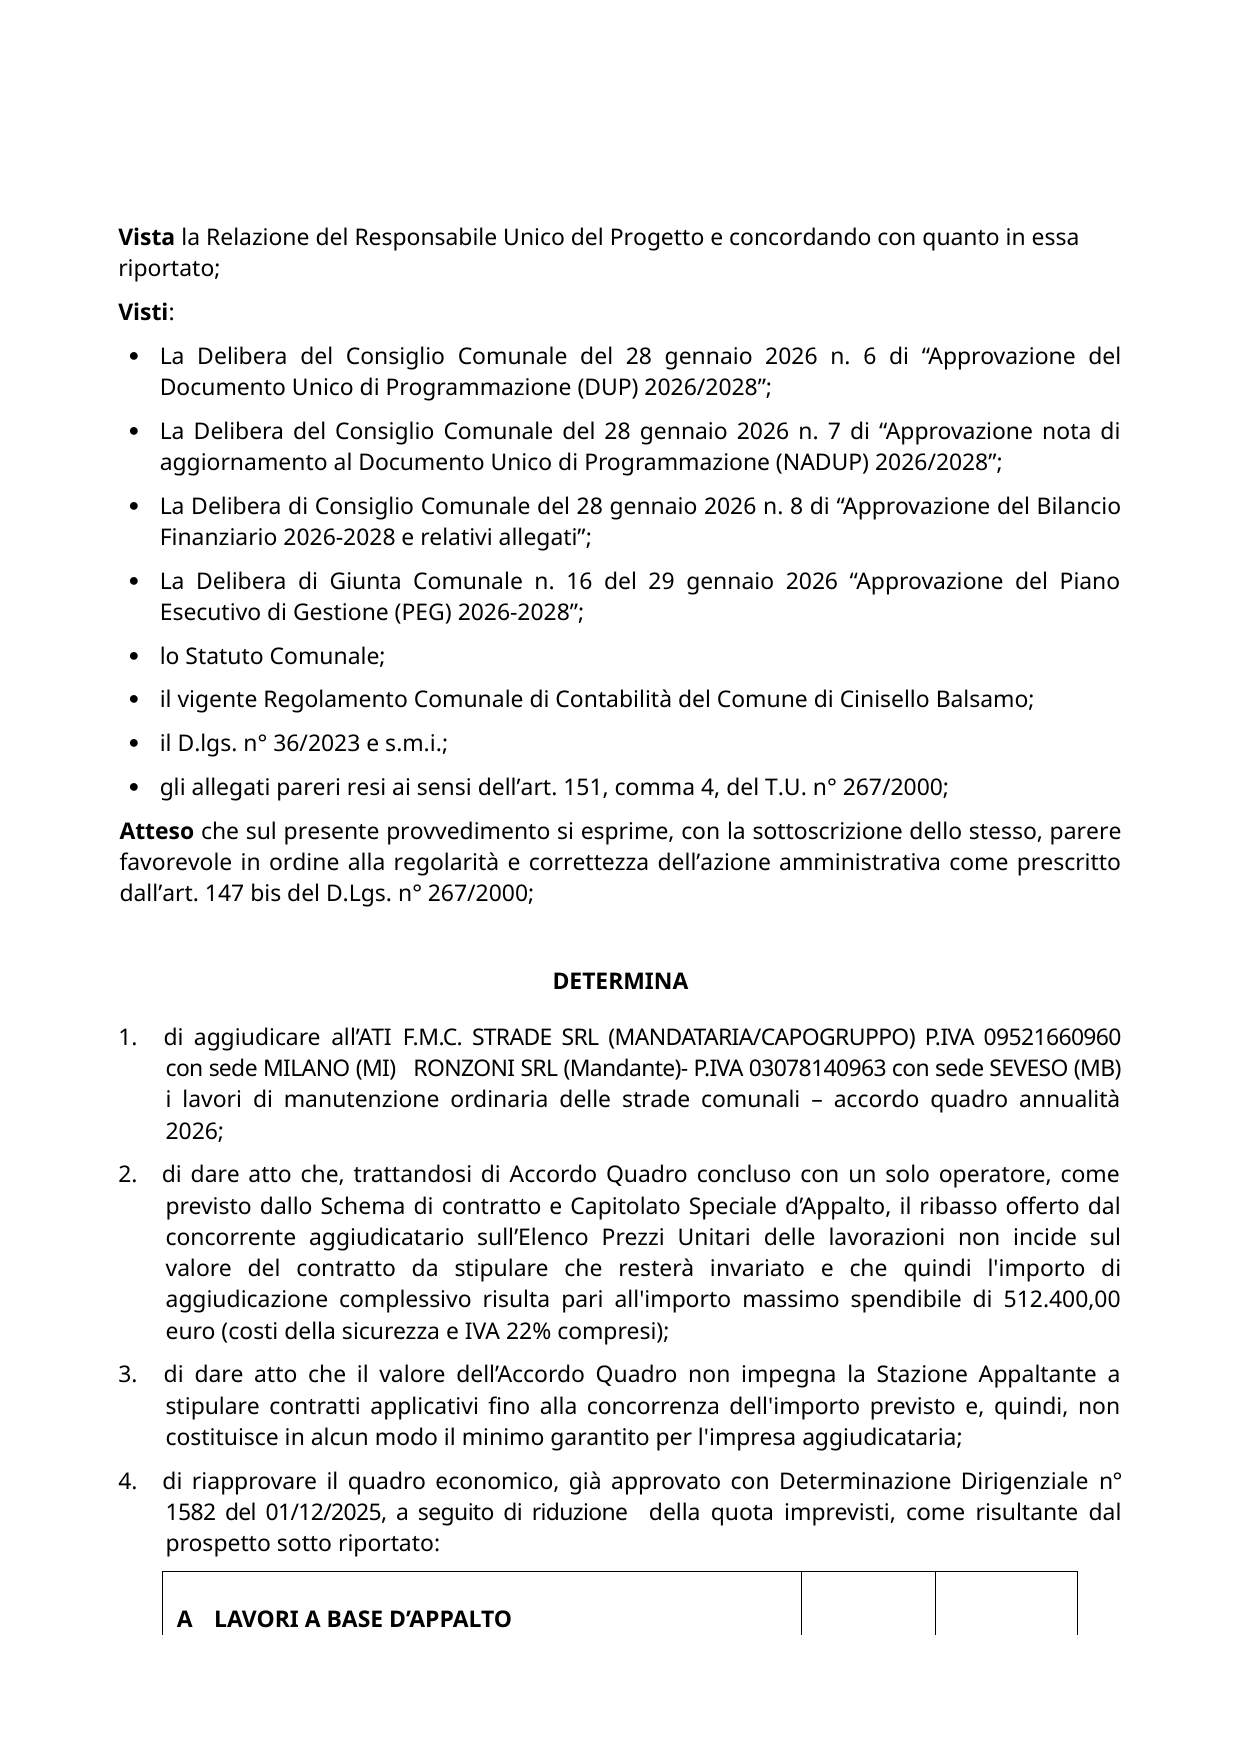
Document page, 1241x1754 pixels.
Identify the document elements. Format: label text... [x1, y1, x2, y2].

list di aggiudicare all’ATI F.M.C. STRADE SRL (MANDATARIA/CAPOGRUPPO) P.IVA 09521660960 con sede MILANO (MI) RONZONI SRL (Mandante)- P.IVA 03078140963 con sede SEVESO (MB) i lavori di manutenzione ordinaria delle strade comunali – accordo quadro annualità 2026; [118, 1021, 1122, 1146]
table_header [163, 1572, 207, 1603]
list La Delibera di Consiglio Comunale del 28 gennaio 2026 n. 8 di “Approvazione del Bilancio Finanziario 2026-2028 e relativi allegati”; [130, 490, 1122, 552]
text DETERMINA [118, 965, 1122, 996]
table_header [936, 1572, 1077, 1603]
text Atteso che sul presente provvedimento si esprime, con la sottoscrizione dello stesso, parere favorevole in ordine alla regolarità e correttezza dell’azione amministrativa come prescritto dall’art. 147 bis del D.Lgs. n° 267/2000; [119, 815, 1122, 908]
list di riapprovare il quadro economico, già approvato con Determinazione Dirigenziale n° 1582 del 01/12/2025, a seguito di riduzione della quota imprevisti, come risultante dal prospetto sotto riportato: [118, 1465, 1122, 1558]
list La Delibera del Consiglio Comunale del 28 gennaio 2026 n. 6 di “Approvazione del Documento Unico di Programmazione (DUP) 2026/2028”; [130, 340, 1122, 402]
text Vista la Relazione del Responsabile Unico del Progetto e concordando con quanto in essa riportato; [118, 221, 1122, 283]
list di dare atto che, trattandosi di Accordo Quadro concluso con un solo operatore, come previsto dallo Schema di contratto e Capitolato Speciale d’Appalto, il ribasso offerto dal concorrente aggiudicatario sull’Elenco Prezzi Unitari delle lavorazioni non incide sul valore del contratto da stipulare che resterà invariato e che quindi l'importo di aggiudicazione complessivo risulta pari all'importo massimo spendibile di 512.400,00 euro (costi della sicurezza e IVA 22% compresi); [118, 1158, 1122, 1346]
list La Delibera di Giunta Comunale n. 16 del 29 gennaio 2026 “Approvazione del Piano Esecutivo di Gestione (PEG) 2026-2028”; [130, 565, 1122, 627]
table_cell LAVORI A BASE D’APPALTO [207, 1603, 801, 1634]
list il D.lgs. n° 36/2023 e s.m.i.; [130, 727, 1122, 758]
table_cell A [163, 1603, 207, 1634]
list il vigente Regolamento Comunale di Contabilità del Comune di Cinisello Balsamo; [130, 683, 1122, 715]
list di dare atto che il valore dell’Accordo Quadro non impegna la Stazione Appaltante a stipulare contratti applicativi fino alla concorrenza dell'importo previsto e, quindi, non costituisce in alcun modo il minimo garantito per l'impresa aggiudicataria; [118, 1358, 1122, 1452]
list La Delibera del Consiglio Comunale del 28 gennaio 2026 n. 7 di “Approvazione nota di aggiornamento al Documento Unico di Programmazione (NADUP) 2026/2028”; [130, 415, 1122, 477]
list gli allegati pareri resi ai sensi dell’art. 151, comma 4, del T.U. n° 267/2000; [130, 771, 1122, 802]
list lo Statuto Comunale; [130, 640, 1122, 671]
table_cell [802, 1603, 935, 1634]
text Visti: [118, 296, 1122, 327]
table_cell [936, 1603, 1077, 1634]
table_header [802, 1572, 935, 1603]
table_header [258, 1572, 801, 1603]
table_header [207, 1572, 258, 1603]
